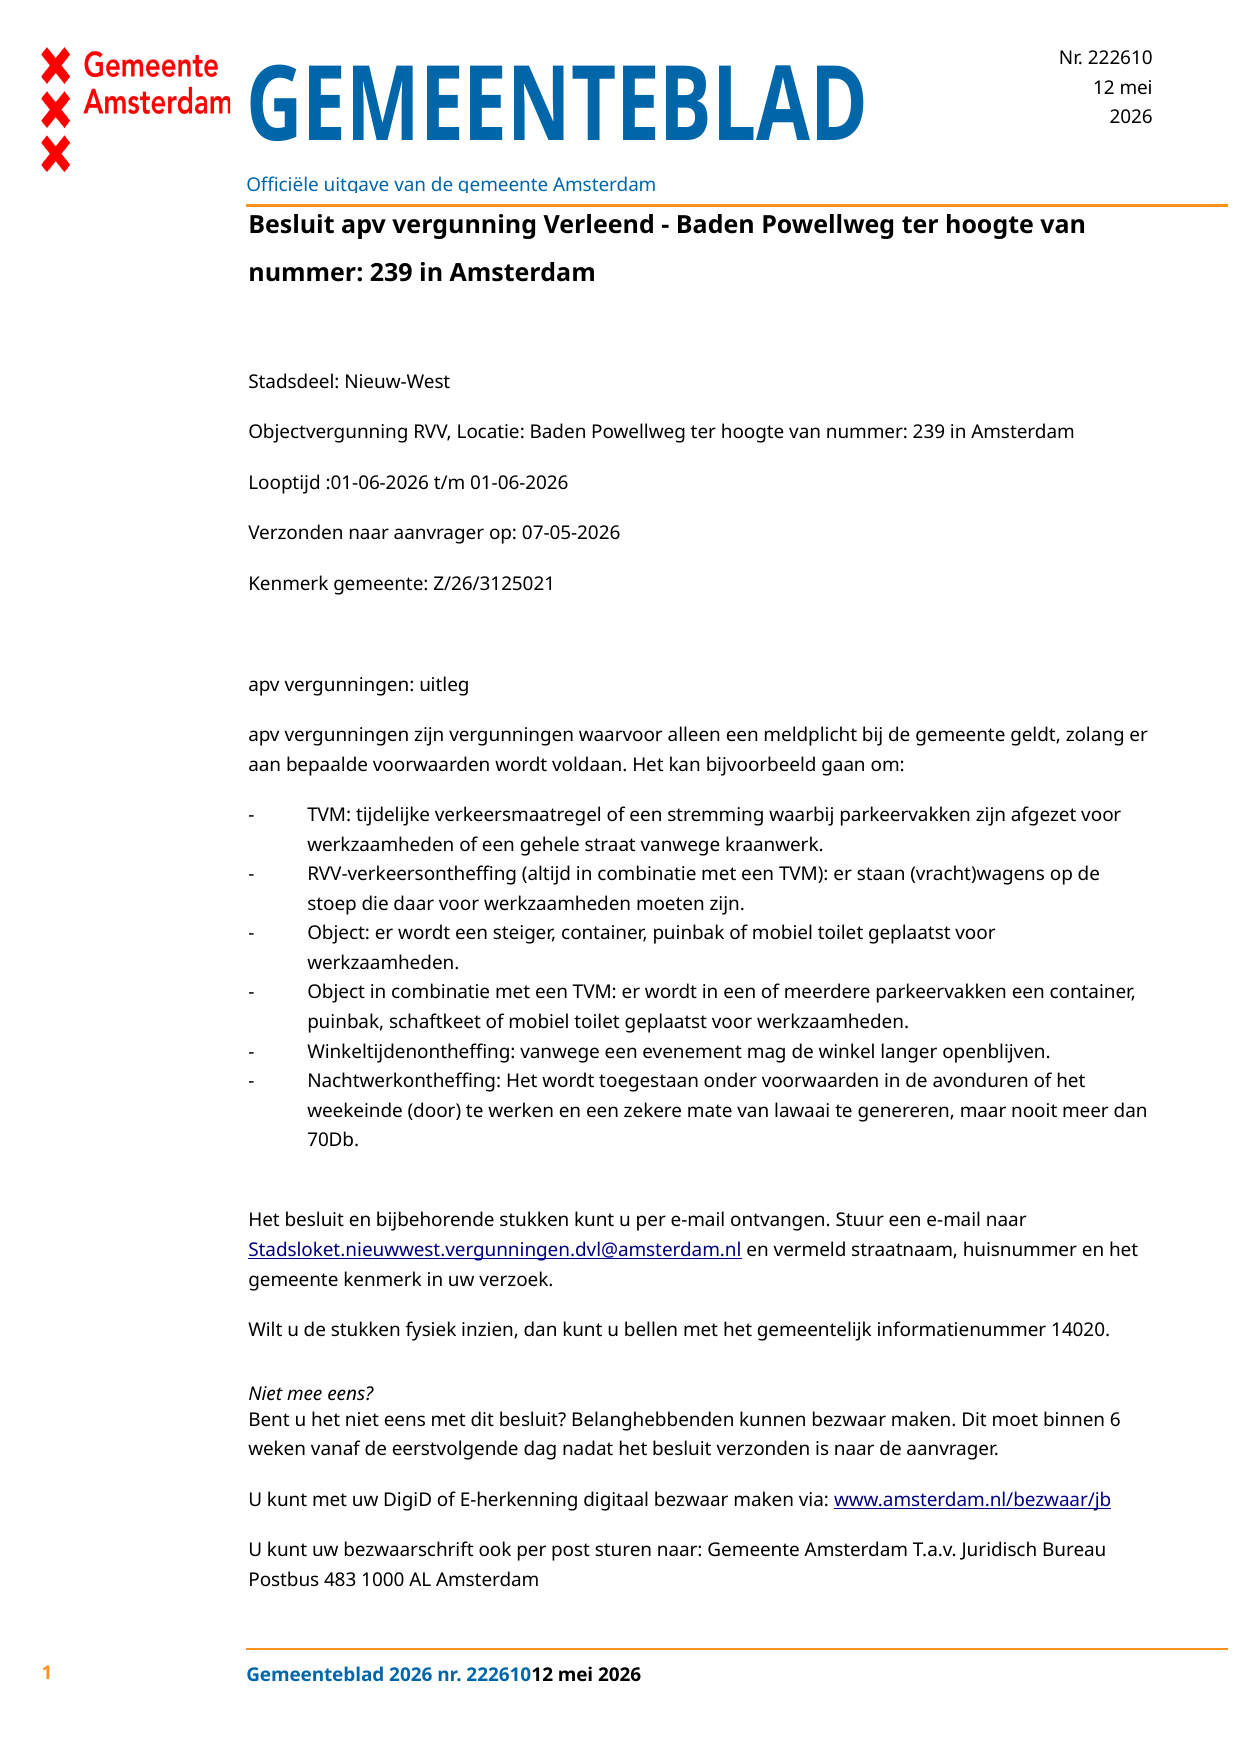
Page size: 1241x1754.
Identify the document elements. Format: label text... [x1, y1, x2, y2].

text Besluit apv vergunning Verleend - Baden Powellweg ter hoogte van nummer: 239 in Amsterdam [248, 207, 1152, 288]
picture [41, 47, 231, 172]
list Winkeltijdenontheffing: vanwege een evenement mag de winkel langer openblijven. [248, 1038, 1152, 1064]
text Bent u het niet eens met dit besluit? Belanghebbenden kunnen bezwaar maken. Dit moet binnen 6 weken vanaf de eerstvolgende dag nadat het besluit verzonden is naar de aanvrager. [248, 1406, 1152, 1461]
text U kunt met uw DigiD of E-herkenning digitaal bezwaar maken via: www.amsterdam.nl/bezwaar/jb [248, 1486, 1152, 1512]
list RVV-verkeersontheffing (altijd in combinatie met een TVM): er staan (vracht)wagens op de stoep die daar voor werkzaamheden moeten zijn. [248, 860, 1152, 916]
text Stadsdeel: Nieuw-West [248, 368, 1152, 394]
text Verzonden naar aanvrager op: 07-05-2026 [248, 519, 1152, 545]
text Niet mee eens? [248, 1380, 1152, 1406]
text apv vergunningen: uitleg [248, 671, 1152, 697]
list Object: er wordt een steiger, container, puinbak of mobiel toilet geplaatst voor werkzaamheden. [248, 919, 1152, 975]
list Object in combinatie met een TVM: er wordt in een of meerdere parkeervakken een container, puinbak, schaftkeet of mobiel toilet geplaatst voor werkzaamheden. [248, 979, 1152, 1034]
text Het besluit en bijbehorende stukken kunt u per e-mail ontvangen. Stuur een e-mail naar Stadsloket.nieuwwest.vergunningen.dvl@amsterdam.nl en vermeld straatnaam, huisnummer en het gemeente kenmerk in uw verzoek. [248, 1207, 1152, 1292]
text Looptijd :01-06-2026 t/m 01-06-2026 [248, 469, 1152, 495]
text apv vergunningen zijn vergunningen waarvoor alleen een meldplicht bij de gemeente geldt, zolang er aan bepaalde voorwaarden wordt voldaan. Het kan bijvoorbeeld gaan om: [248, 721, 1152, 777]
text Wilt u de stukken fysiek inzien, dan kunt u bellen met het gemeentelijk informatienummer 14020. [248, 1316, 1152, 1342]
text Objectvergunning RVV, Locatie: Baden Powellweg ter hoogte van nummer: 239 in Amsterdam [248, 419, 1152, 444]
list Nachtwerkontheffing: Het wordt toegestaan onder voorwaarden in de avonduren of het weekeinde (door) te werken en een zekere mate van lawaai te genereren, maar nooit meer dan 70Db. [248, 1067, 1152, 1152]
text U kunt uw bezwaarschrift ook per post sturen naar: Gemeente Amsterdam T.a.v. Juridisch Bureau Postbus 483 1000 AL Amsterdam [248, 1536, 1152, 1592]
list TVM: tijdelijke verkeersmaatregel of een stremming waarbij parkeervakken zijn afgezet voor werkzaamheden of een gehele straat vanwege kraanwerk. [248, 801, 1152, 857]
text Kenmerk gemeente: Z/26/3125021 [248, 570, 1152, 596]
